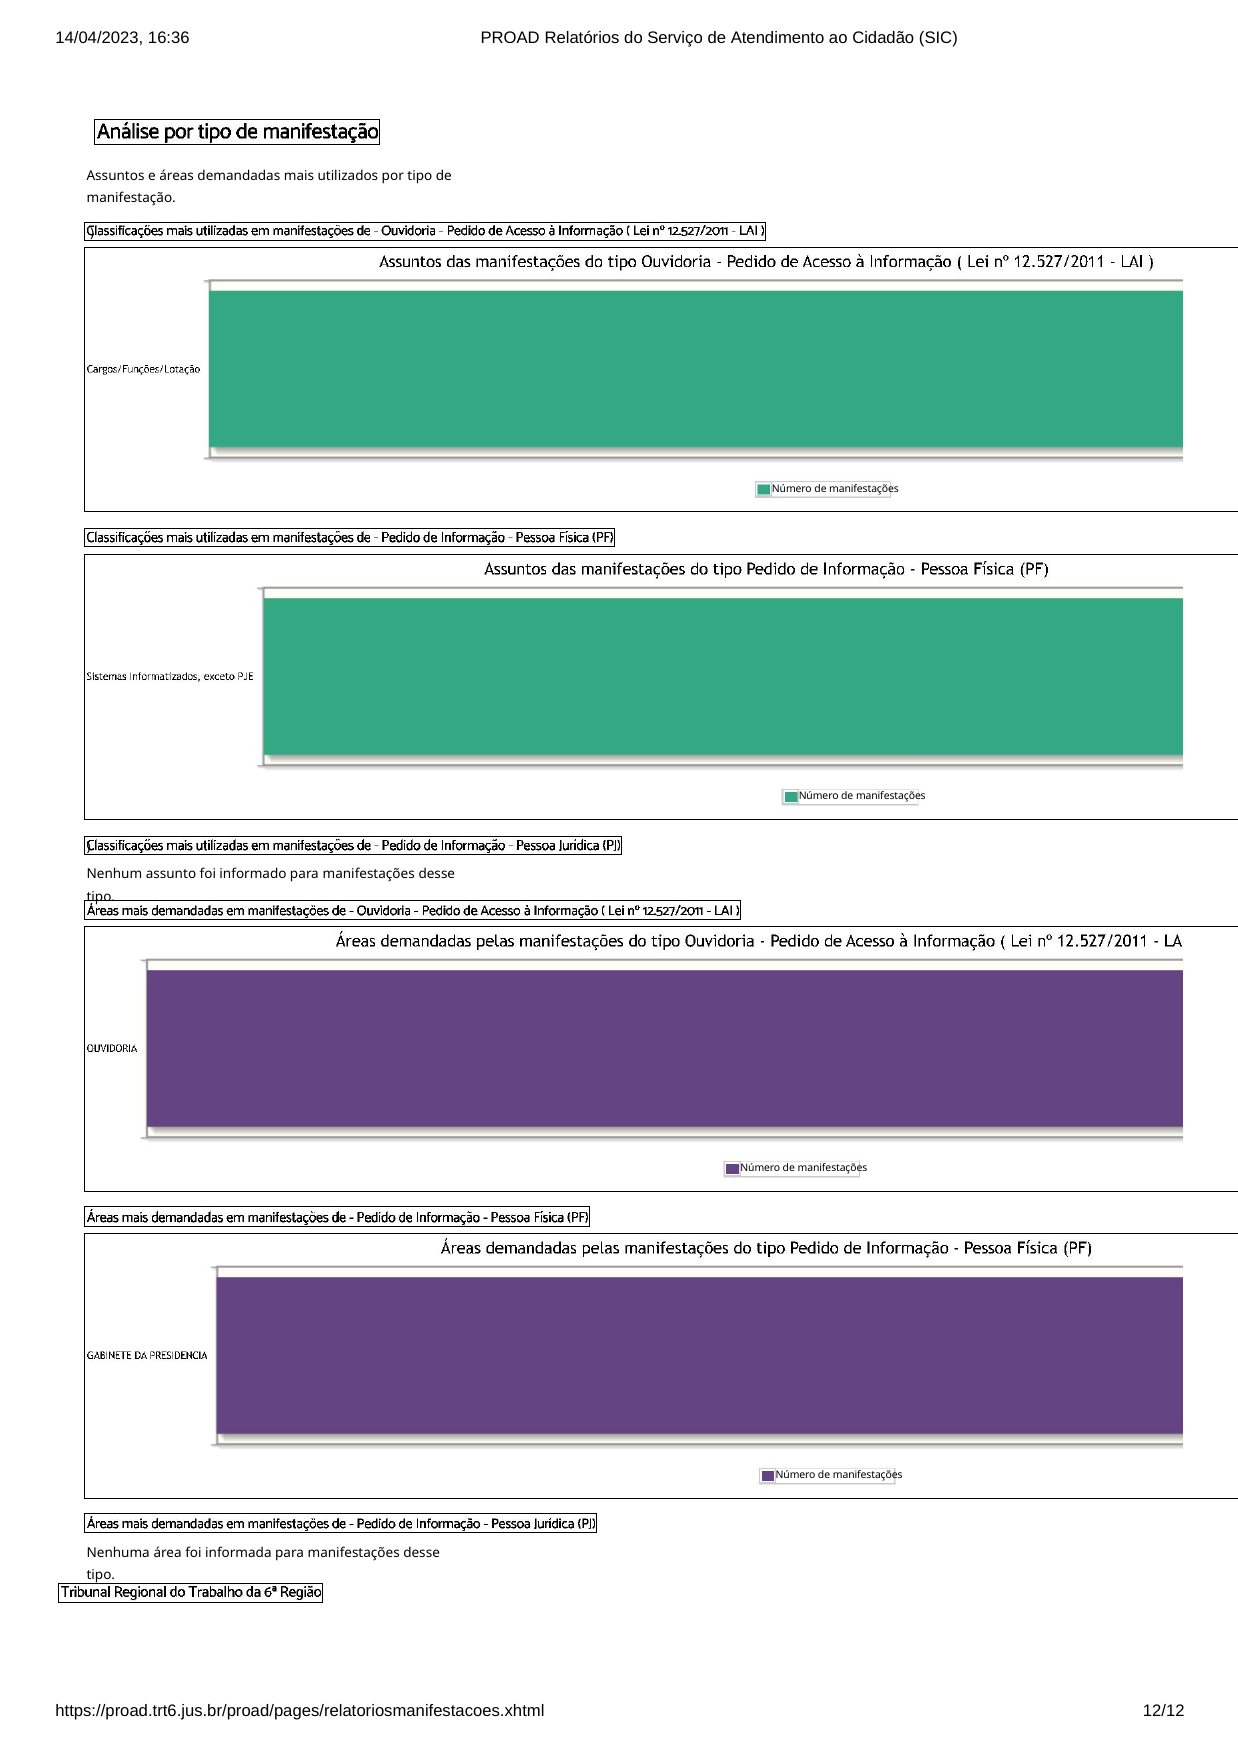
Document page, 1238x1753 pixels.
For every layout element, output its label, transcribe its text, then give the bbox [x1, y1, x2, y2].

text 12/12 [1143, 1702, 1209, 1720]
picture [85, 927, 1238, 1191]
picture [85, 555, 1238, 819]
text ) [86, 220, 788, 242]
text ) [86, 834, 645, 856]
picture [85, 901, 740, 919]
picture [59, 1584, 322, 1602]
picture [85, 248, 1238, 511]
text Assuntos e áreas demandadas mais utilizados por tipo de manifestação. [86, 162, 518, 207]
text Número de manifestações [772, 483, 907, 494]
text Número de manifestações [740, 1162, 876, 1174]
text PROAD Relatórios do Serviço de Atendimento ao Cidadão (SIC) [480, 29, 982, 47]
picture [85, 1234, 1238, 1498]
text Nenhum assunto foi informado para manifestações desse tipo. [86, 861, 467, 905]
picture [95, 120, 379, 144]
picture [85, 1514, 596, 1532]
text 1 [55, 29, 64, 47]
text Número de manifestações [798, 790, 934, 802]
picture [85, 529, 614, 546]
text Número de manifestações [775, 1469, 911, 1481]
text Nenhuma área foi informada para manifestações desse tipo. [86, 1540, 453, 1584]
picture [85, 1207, 589, 1226]
text https://proad.trt6.jus.br/proad/pages/relatoriosmanifestacoes.xhtml [55, 1702, 569, 1720]
text 4/04/2023, 16:36 [64, 29, 214, 47]
